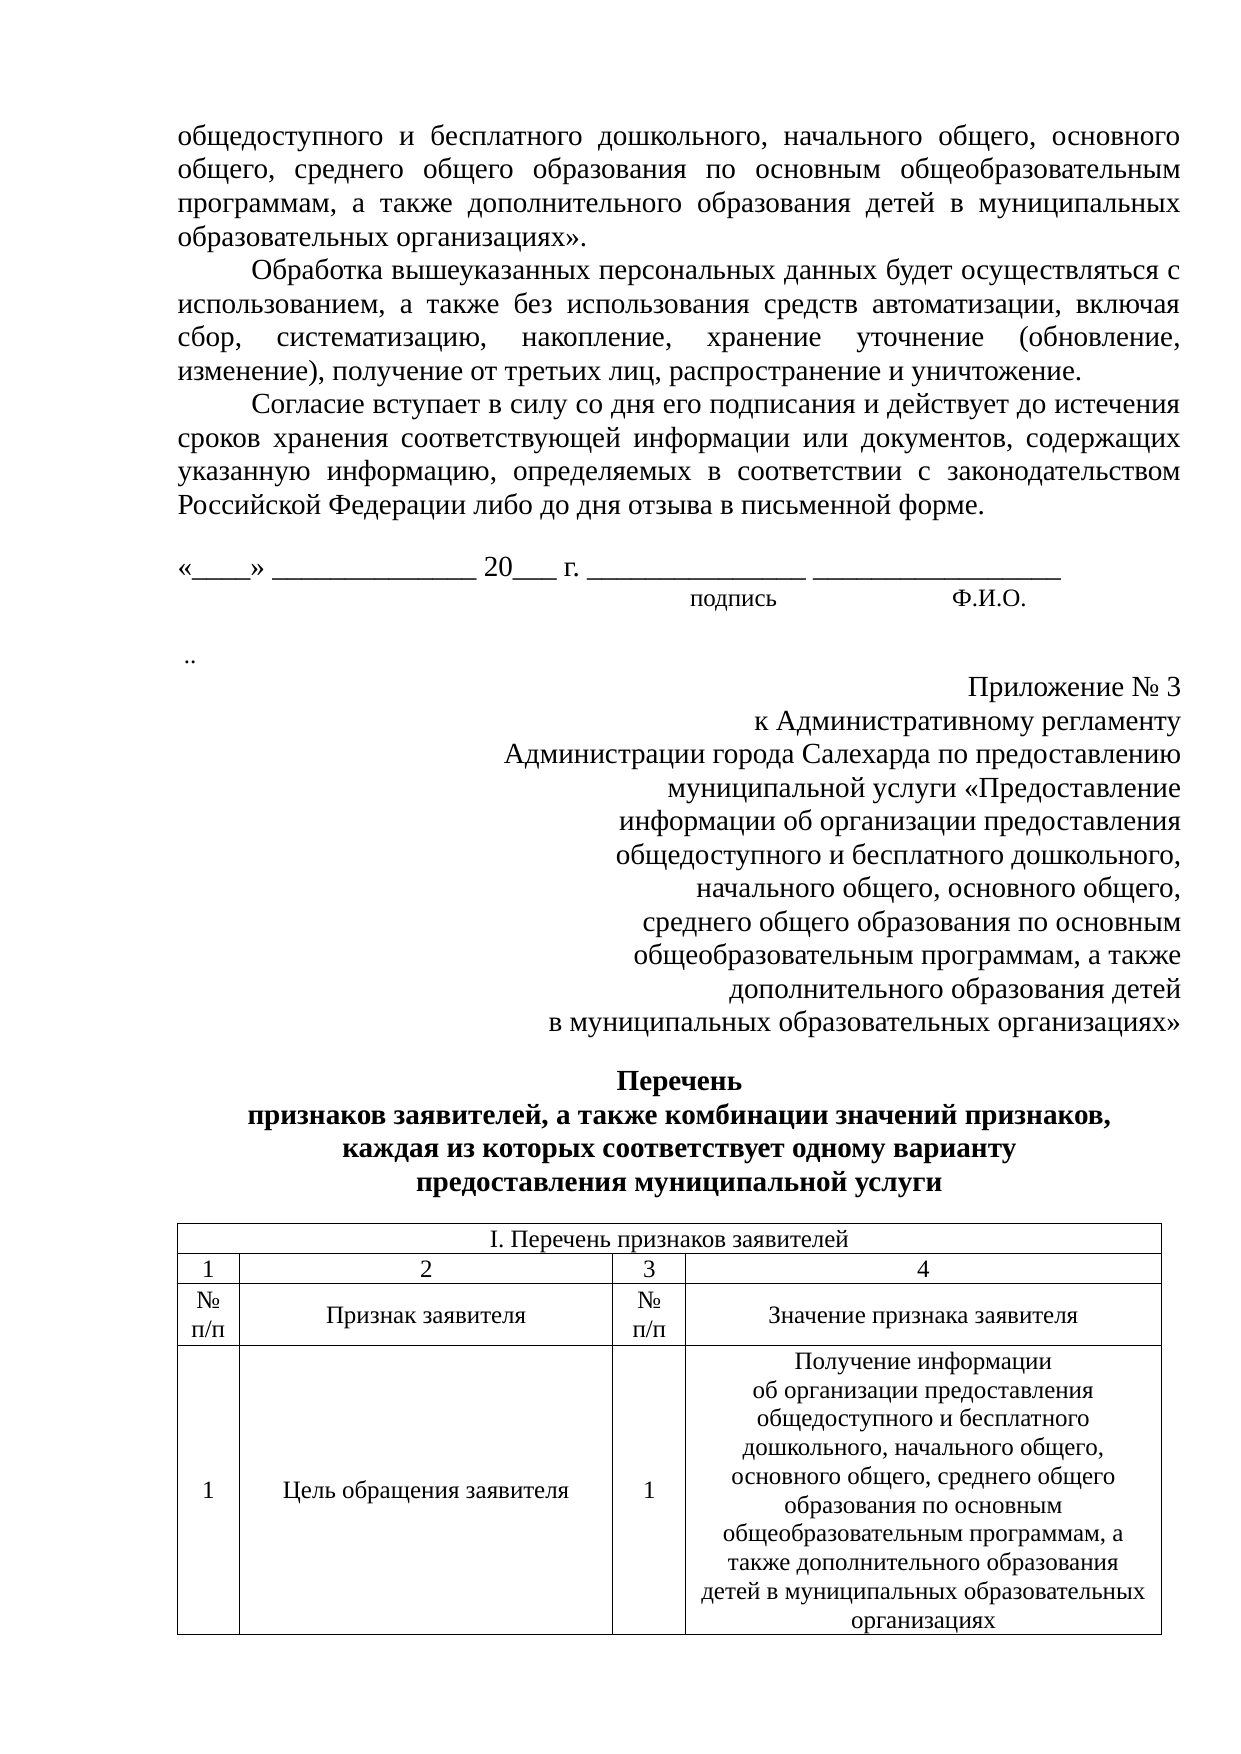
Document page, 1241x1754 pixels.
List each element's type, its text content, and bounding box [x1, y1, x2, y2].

text подпись Ф.И.О. [177, 583, 1181, 612]
table_cell 2 [240, 1254, 612, 1283]
text общедоступного и бесплатного дошкольного, начального общего, основного общего, среднего общего образования по основным общеобразовательным программам, а также дополнительного образования детей в муниципальных образовательных организациях». [177, 118, 1181, 252]
text предоставления муниципальной услуги [177, 1164, 1181, 1198]
text .. [177, 640, 1181, 669]
text Согласие вступает в силу со дня его подписания и действует до истечения сроков хранения соответствующей информации или документов, содержащих указанную информацию, определяемых в соответствии с законодательством Российской Федерации либо до дня отзыва в письменной форме. [177, 386, 1181, 521]
table_cell Значение признака заявителя [686, 1284, 1161, 1345]
text Приложение № 3 [177, 669, 1181, 703]
table_cell Получение информации об организации предоставления общедоступного и бесплатного дошкольного, начального общего, основного общего, среднего общего образования по основным общеобразовательным программам, а также дополнительного образования детей в муниципальных образовательных организациях [686, 1346, 1161, 1633]
text начального общего, основного общего, [177, 870, 1181, 904]
table_cell 1 [178, 1346, 239, 1633]
table_cell 3 [613, 1254, 685, 1283]
text признаков заявителей, а также комбинации значений признаков, [177, 1097, 1181, 1131]
text информации об организации предоставления [177, 803, 1181, 837]
table_cell Признак заявителя [240, 1284, 612, 1345]
table_header I. Перечень признаков заявителей [178, 1224, 1161, 1253]
text Перечень [177, 1063, 1181, 1097]
text к Административному регламенту [177, 703, 1181, 736]
text общедоступного и бесплатного дошкольного, [177, 837, 1181, 870]
text в муниципальных образовательных организациях» [177, 1004, 1181, 1038]
text Администрации города Салехарда по предоставлению [177, 736, 1181, 770]
text каждая из которых соответствует одному варианту [177, 1131, 1181, 1164]
table_cell Цель обращения заявителя [240, 1346, 612, 1633]
table_cell 4 [686, 1254, 1161, 1283]
table_cell 1 [613, 1346, 685, 1633]
text общеобразовательным программам, а также [177, 937, 1181, 971]
table_cell № п/п [613, 1284, 685, 1345]
text «____» ______________ 20___ г. _______________ _________________ [177, 549, 1181, 583]
table_cell № п/п [178, 1284, 239, 1345]
text муниципальной услуги «Предоставление [177, 770, 1181, 803]
text дополнительного образования детей [177, 971, 1181, 1004]
table_cell 1 [178, 1254, 239, 1283]
text Обработка вышеуказанных персональных данных будет осуществляться с использованием, а также без использования средств автоматизации, включая сбор, систематизацию, накопление, хранение уточнение (обновление, изменение), получение от третьих лиц, распространение и уничтожение. [177, 252, 1181, 386]
text среднего общего образования по основным [177, 904, 1181, 937]
